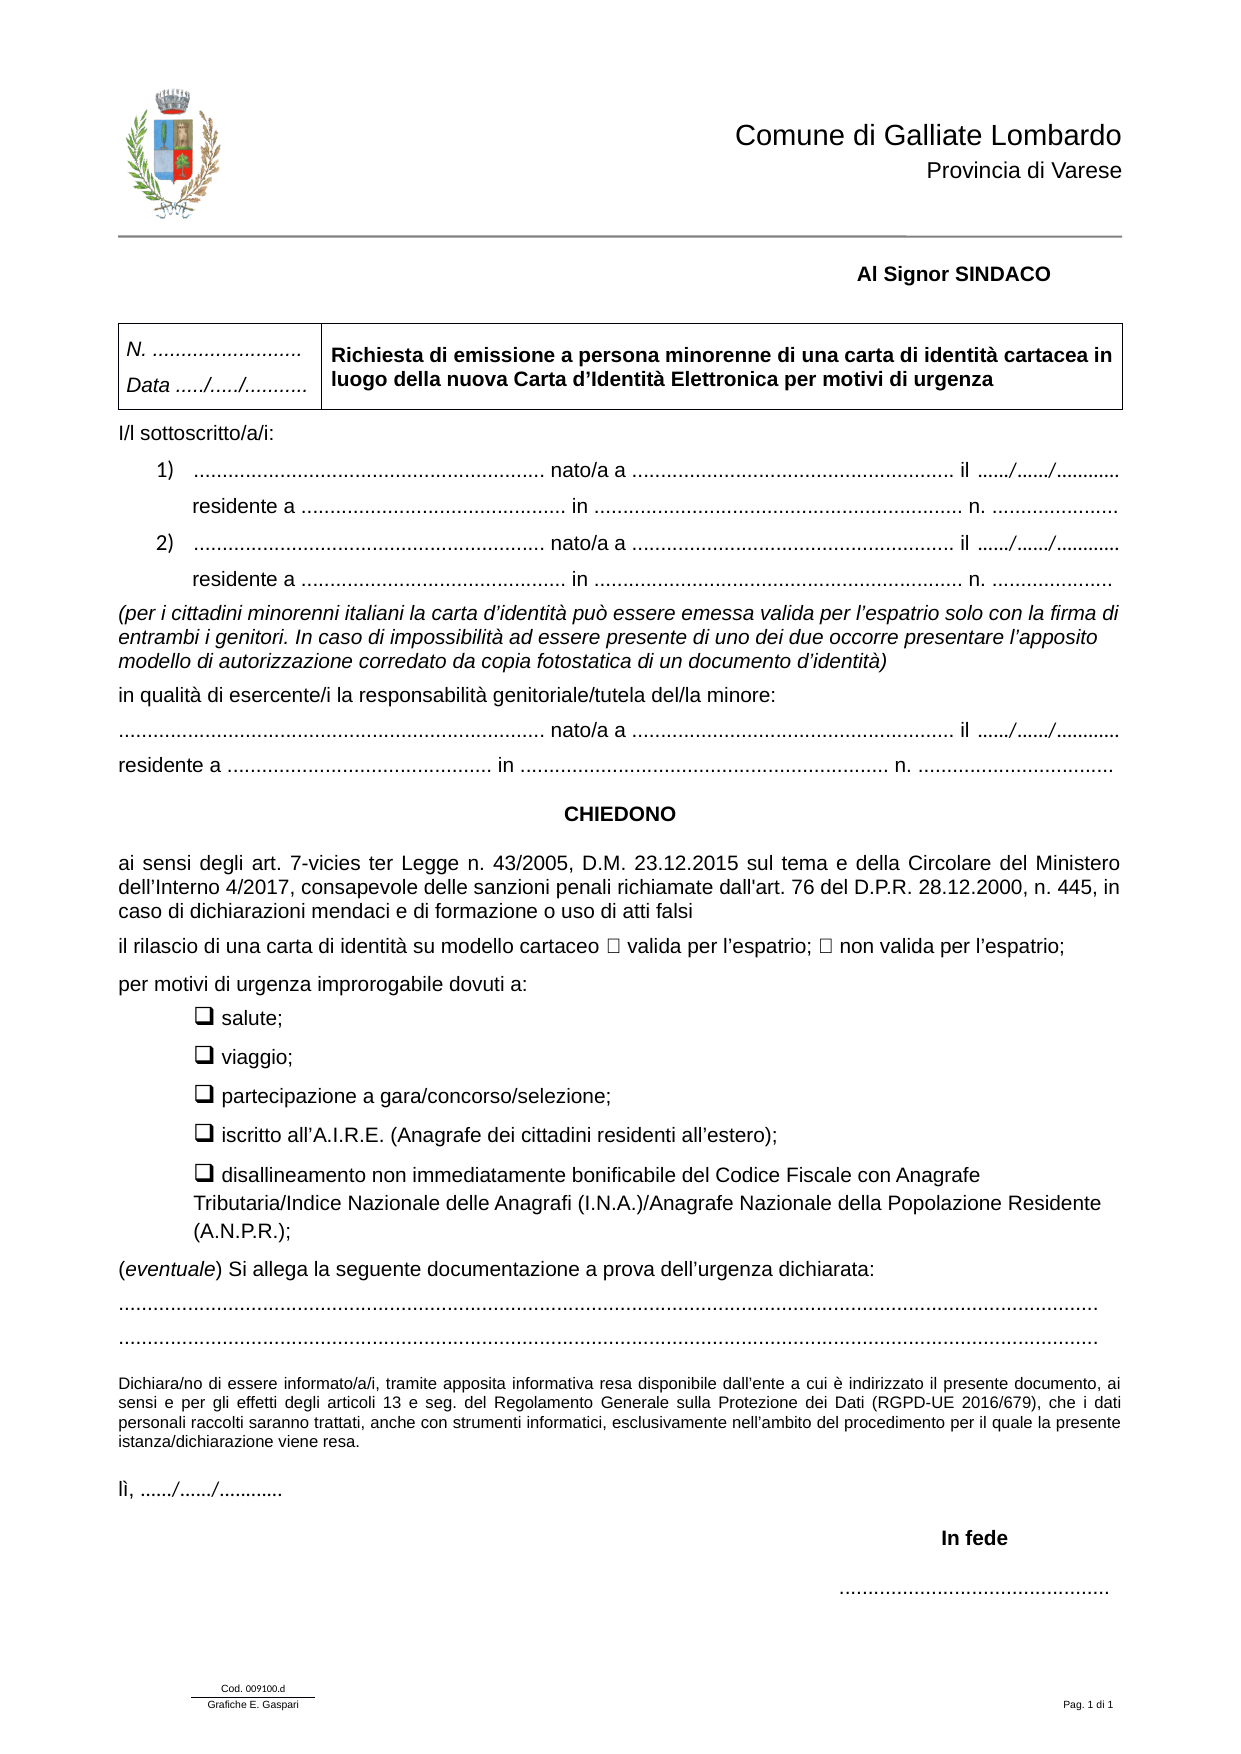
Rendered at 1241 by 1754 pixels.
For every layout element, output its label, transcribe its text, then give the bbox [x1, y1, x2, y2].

text Comune di Galliate Lombardo [224, 118, 1122, 152]
text Provincia di Varese [224, 157, 1122, 183]
text CHIEDONO [118, 802, 1122, 826]
text per motivi di urgenza improrogabile dovuti a: [118, 971, 1122, 995]
text residente a .............................................. in ................................................................ n. ...................... [192, 493, 1122, 517]
list ............................................................. nato/a a ........................................................ il ....../....../............ [156, 455, 1122, 483]
text in qualità di esercente/i la responsabilità genitoriale/tutela del/la minore: [118, 683, 1122, 707]
text  iscritto all’A.I.R.E. (Anagrafe dei cittadini residenti all’estero); [193, 1123, 1122, 1148]
text il rilascio di una carta di identità su modello cartaceo  valida per l’espatrio;  non valida per l’espatrio; [118, 933, 1122, 957]
text residente a .............................................. in ................................................................ n. .................................. [118, 753, 1122, 777]
text lì, ....../....../............ [118, 1476, 1122, 1501]
text .......................................................................... nato/a a ........................................................ il ....../....../............ [118, 717, 1122, 743]
text  disallineamento non immediatamente bonificabile del Codice Fiscale con Anagrafe Tributaria/Indice Nazionale delle Anagrafi (I.N.A.)/Anagrafe Nazionale della Popolazione Residente (A.N.P.R.); [193, 1162, 1122, 1242]
table_header Richiesta di emissione a persona minorenne di una carta di identità cartacea in luogo della nuova Carta d’Identità Elettronica per motivi di urgenza [322, 324, 1122, 409]
text .......................................................................................................................................................................... [118, 1325, 1122, 1349]
text .......................................................................................................................................................................... [118, 1291, 1122, 1315]
text ai sensi degli art. 7-vicies ter Legge n. 43/2005, D.M. 23.12.2015 sul tema e della Circolare del Ministero dell’Interno 4/2017, consapevole delle sanzioni penali richiamate dall'art. 76 del D.P.R. 28.12.2000, n. 445, in caso di dichiarazioni mendaci e di formazione o uso di atti falsi [118, 851, 1122, 923]
list ............................................................. nato/a a ........................................................ il ....../....../............ [156, 528, 1122, 556]
text  viaggio; [193, 1045, 1122, 1070]
text In fede [827, 1526, 1122, 1550]
text ............................................... [827, 1575, 1122, 1599]
text (per i cittadini minorenni italiani la carta d’identità può essere emessa valida per l’espatrio solo con la firma di entrambi i genitori. In caso di impossibilità ad essere presente di uno dei due occorre presentare l’apposito modello di autorizzazione corredato da copia fotostatica di un documento d’identità) [118, 601, 1122, 673]
text  salute; [193, 1006, 1122, 1031]
text Al Signor SINDACO [857, 262, 1122, 286]
text I/l sottoscritto/a/i: [118, 421, 1122, 445]
text (eventuale) Si allega la seguente documentazione a prova dell’urgenza dichiarata: [118, 1256, 1122, 1280]
table_header N. .......................... Data ...../...../........... [119, 324, 321, 409]
text  partecipazione a gara/concorso/selezione; [193, 1084, 1122, 1109]
text Dichiara/no di essere informato/a/i, tramite apposita informativa resa disponibile dall’ente a cui è indirizzato il presente documento, ai sensi e per gli effetti degli articoli 13 e seg. del Regolamento Generale sulla Protezione dei Dati (RGPD-UE 2016/679), che i dati personali raccolti saranno trattati, anche con strumenti informatici, esclusivamente nell’ambito del procedimento per il quale la presente istanza/dichiarazione viene resa. [118, 1374, 1122, 1451]
picture [122, 87, 224, 219]
text residente a .............................................. in ................................................................ n. ..................... [192, 566, 1122, 590]
